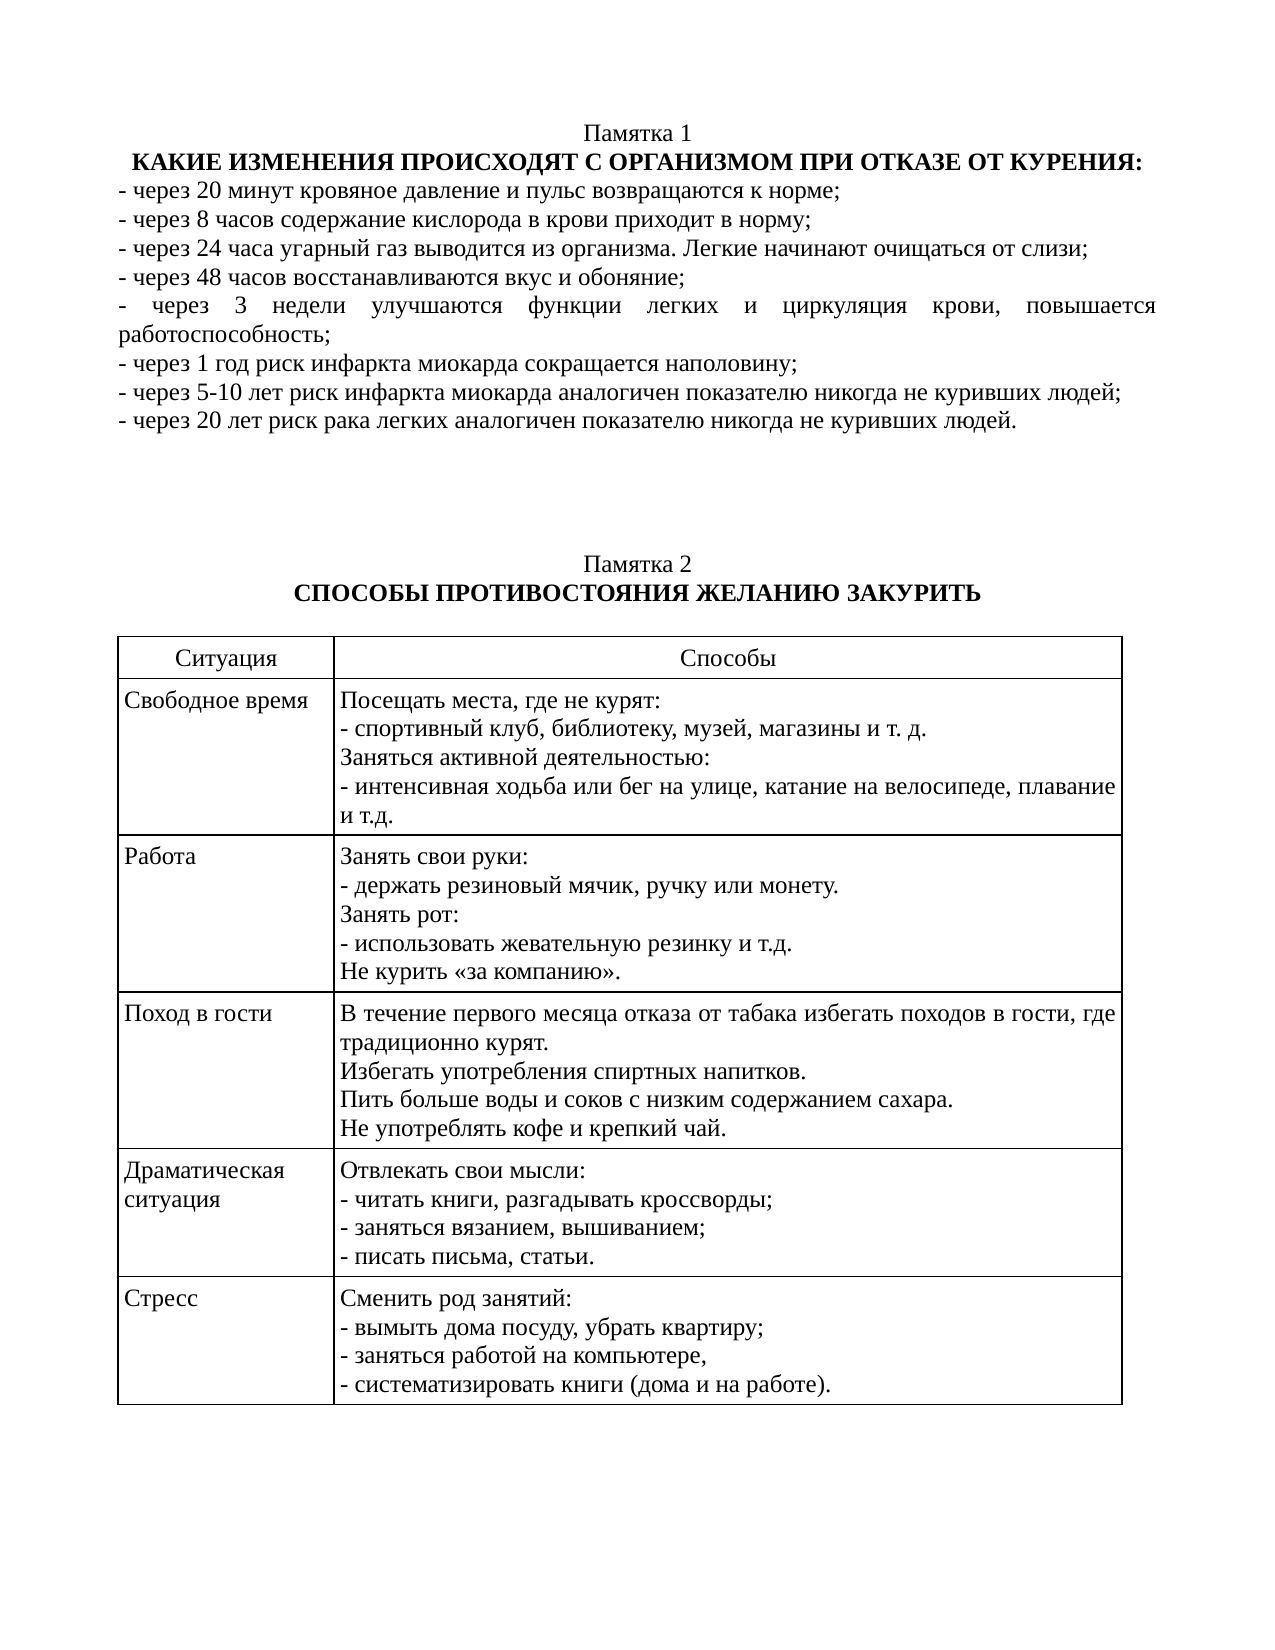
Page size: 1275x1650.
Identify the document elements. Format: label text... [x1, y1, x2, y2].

text - через 1 год риск инфаркта миокарда сокращается наполовину; [118, 348, 1157, 377]
table_cell Поход в гости [119, 993, 333, 1148]
table_cell Отвлекать свои мысли: - читать книги, разгадывать кроссворды; - заняться вязанием, вышиванием; - писать письма, статьи. [335, 1149, 1121, 1276]
table_cell Посещать места, где не курят: - спортивный клуб, библиотеку, музей, магазины и т. д. Заняться активной деятельностью: - интенсивная ходьба или бег на улице, катание на велосипеде, плавание и т.д. [335, 679, 1121, 834]
table_cell Занять свои руки: - держать резиновый мячик, ручку или монету. Занять рот: - использовать жевательную резинку и т.д. Не курить «за компанию». [335, 836, 1121, 991]
table_cell Драматическая ситуация [119, 1149, 333, 1276]
table_cell В течение первого месяца отказа от табака избегать походов в гости, где традиционно курят. Избегать употребления спиртных напитков. Пить больше воды и соков с низким содержанием сахара. Не употреблять кофе и крепкий чай. [335, 993, 1121, 1148]
text КАКИЕ ИЗМЕНЕНИЯ ПРОИСХОДЯТ С ОРГАНИЗМОМ ПРИ ОТКАЗЕ ОТ КУРЕНИЯ: [118, 147, 1157, 176]
text - через 5-10 лет риск инфаркта миокарда аналогичен показателю никогда не куривших людей; [118, 377, 1157, 406]
text - через 3 недели улучшаются функции легких и циркуляция крови, повышается работоспособность; [118, 291, 1157, 348]
text - через 20 минут кровяное давление и пульс возвращаются к норме; [118, 176, 1157, 204]
table_cell Свободное время [119, 679, 333, 834]
text Памятка 1 [118, 118, 1157, 147]
table_header Ситуация [119, 637, 333, 677]
text - через 48 часов восстанавливаются вкус и обоняние; [118, 262, 1157, 291]
text СПОСОБЫ ПРОТИВОСТОЯНИЯ ЖЕЛАНИЮ ЗАКУРИТЬ [118, 578, 1157, 607]
text - через 24 часа угарный газ выводится из организма. Легкие начинают очищаться от слизи; [118, 233, 1157, 262]
table_cell Работа [119, 836, 333, 991]
table_cell Сменить род занятий: - вымыть дома посуду, убрать квартиру; - заняться работой на компьютере, - систематизировать книги (дома и на работе). [335, 1277, 1121, 1404]
table_cell Стресс [119, 1277, 333, 1404]
text Памятка 2 [118, 549, 1157, 578]
text - через 8 часов содержание кислорода в крови приходит в норму; [118, 204, 1157, 233]
text - через 20 лет риск рака легких аналогичен показателю никогда не куривших людей. [118, 406, 1157, 434]
table_header Способы [335, 637, 1121, 677]
